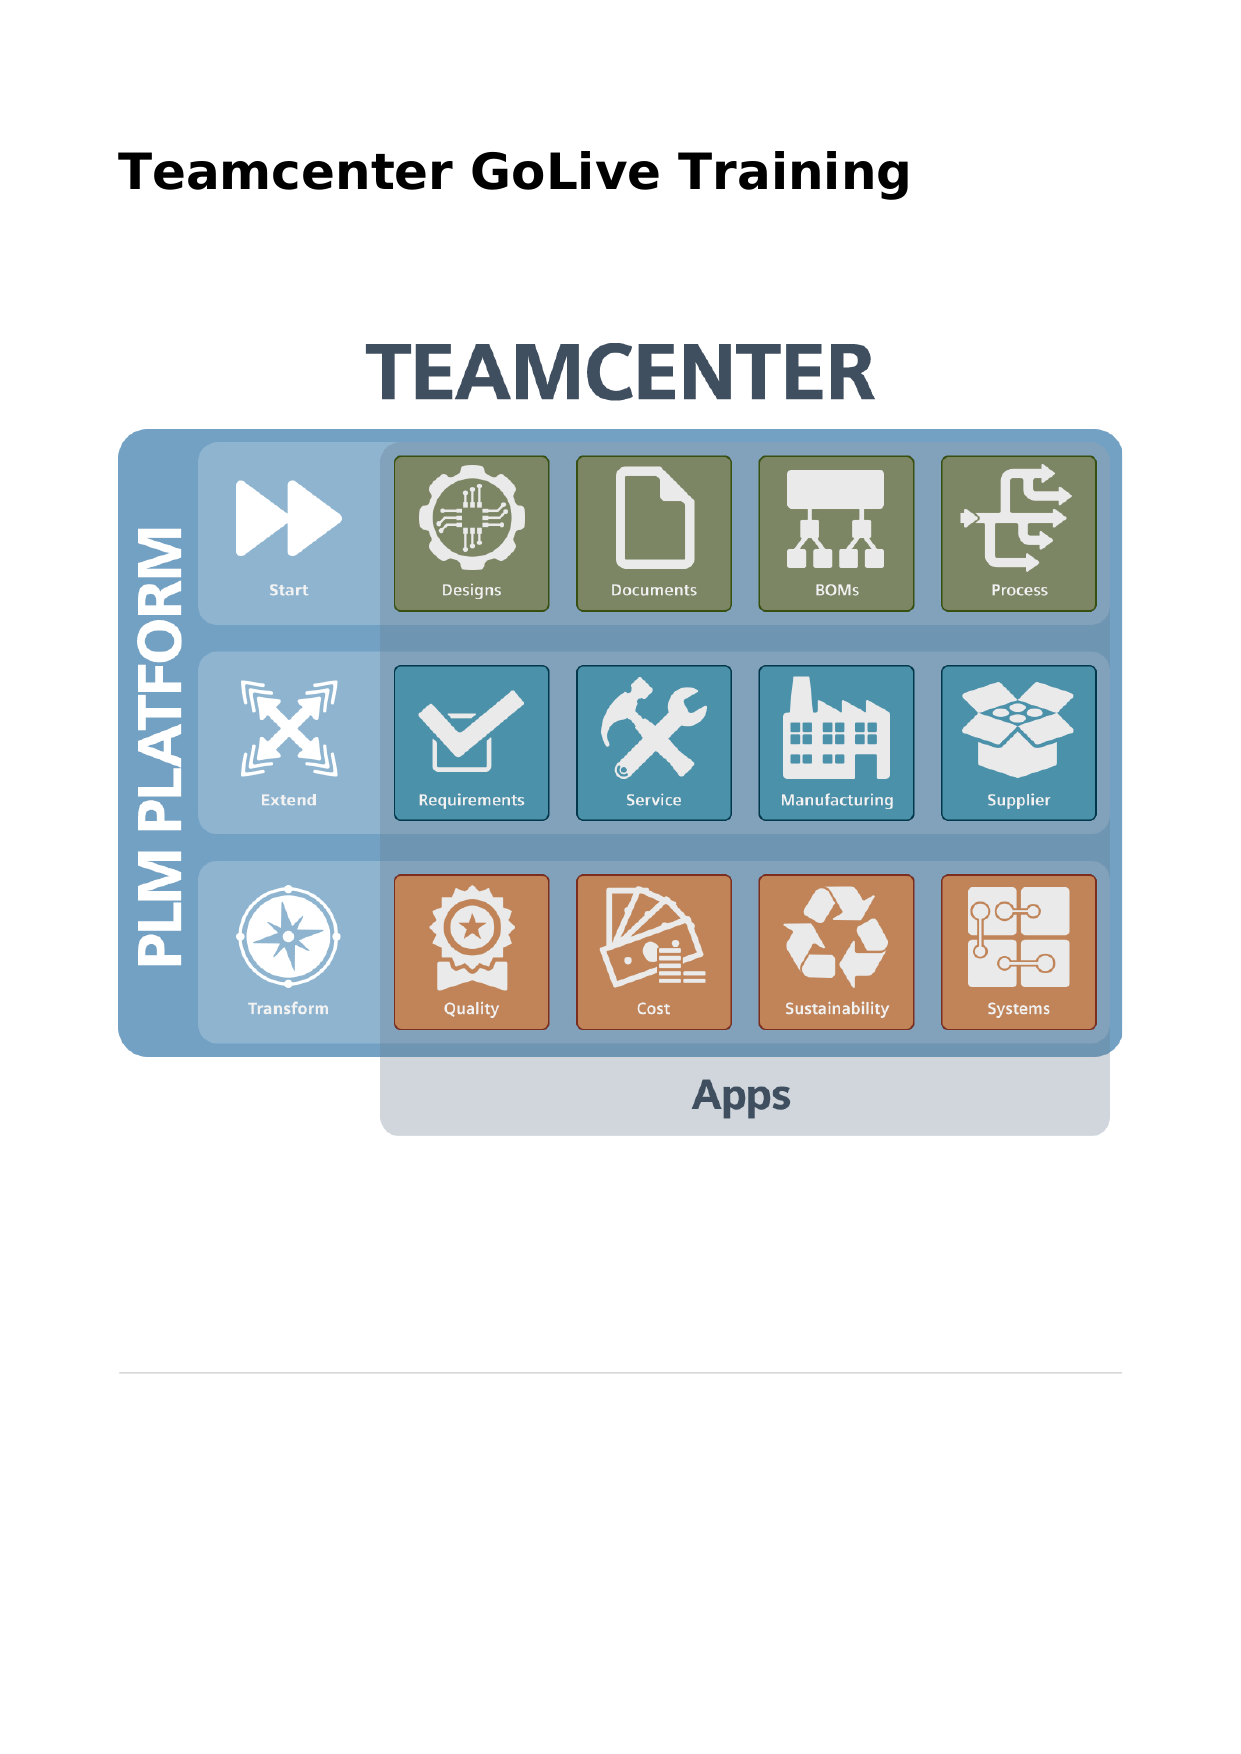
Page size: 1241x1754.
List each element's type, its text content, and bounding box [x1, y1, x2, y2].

picture [118, 343, 1123, 1136]
picture [118, 1371, 1123, 1375]
subtitle Teamcenter GoLive Training [118, 143, 1122, 201]
